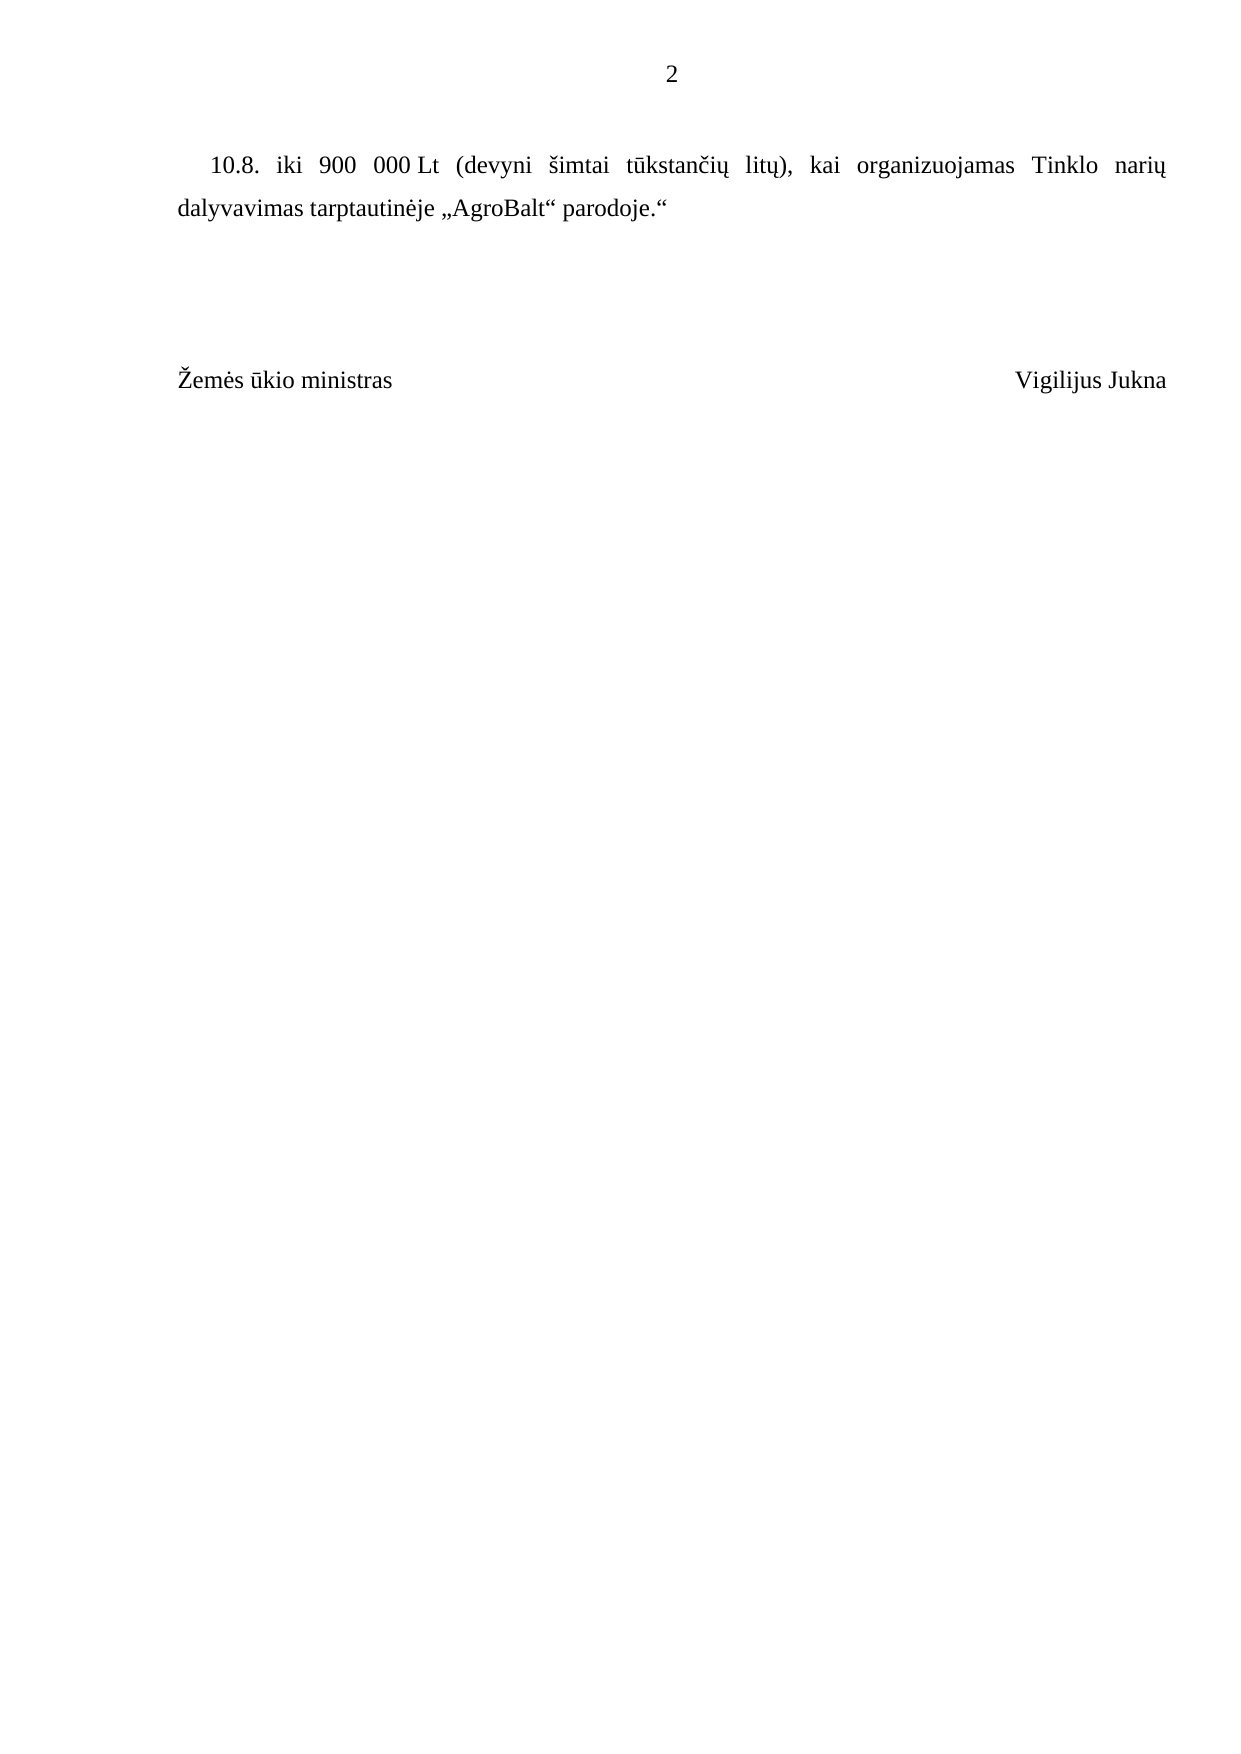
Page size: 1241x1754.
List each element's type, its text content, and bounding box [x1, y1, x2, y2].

text 10.8. iki 900 000 Lt (devyni šimtai tūkstančių litų), kai organizuojamas Tinklo narių dalyvavimas tarptautinėje „AgroBalt“ parodoje.“ [177, 150, 1167, 222]
text Žemės ūkio ministras Vigilijus Jukna [177, 366, 1167, 394]
